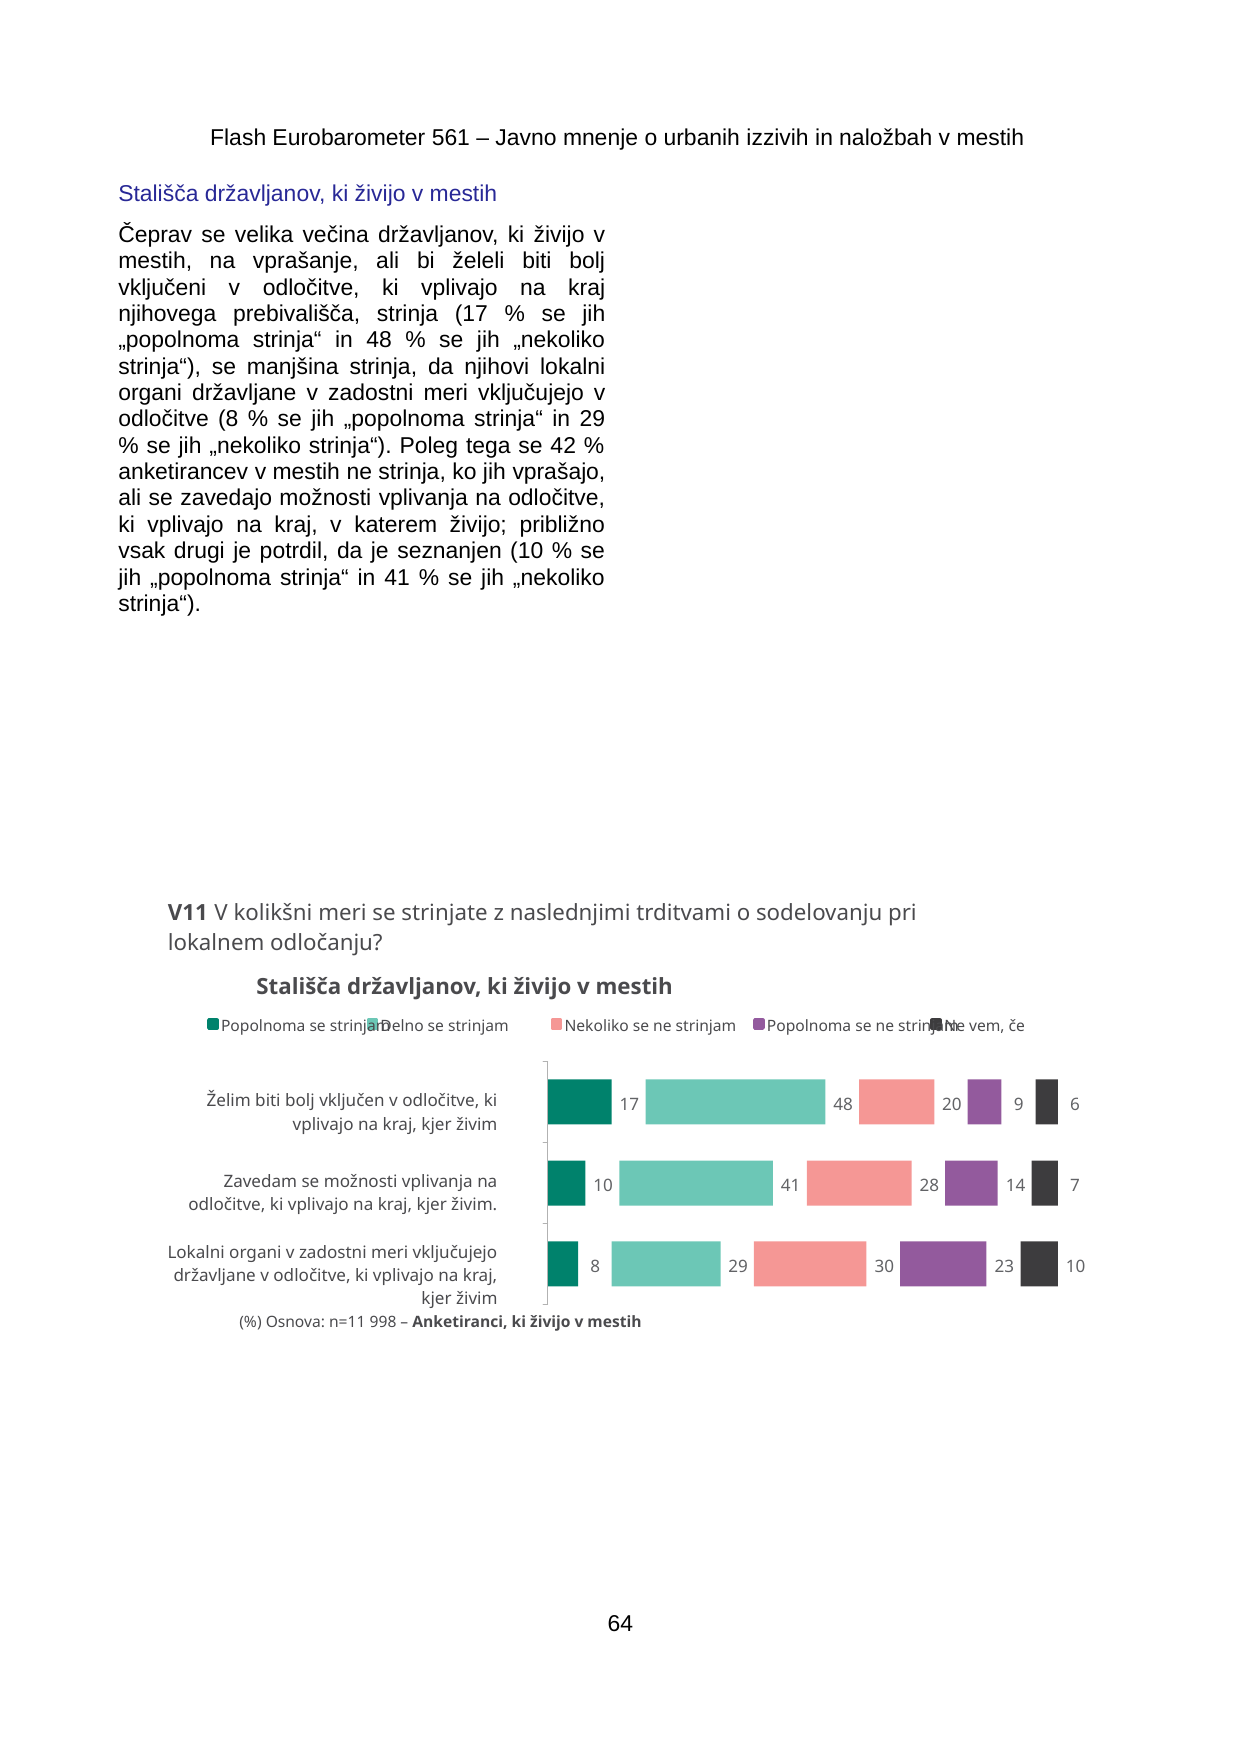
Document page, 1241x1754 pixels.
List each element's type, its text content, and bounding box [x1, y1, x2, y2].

text Stališča državljanov, ki živijo v mestih [118, 180, 605, 206]
text Čeprav se velika večina državljanov, ki živijo v mestih, na vprašanje, ali bi želeli biti bolj vključeni v odločitve, ki vplivajo na kraj njihovega prebivališča, strinja (17 % se jih „popolnoma strinja“ in 48 % se jih „nekoliko strinja“), se manjšina strinja, da njihovi lokalni organi državljane v zadostni meri vključujejo v odločitve (8 % se jih „popolnoma strinja“ in 29 % se jih „nekoliko strinja“). Poleg tega se 42 % anketirancev v mestih ne strinja, ko jih vprašajo, ali se zavedajo možnosti vplivanja na odločitve, ki vplivajo na kraj, v katerem živijo; približno vsak drugi je potrdil, da je seznanjen (10 % se jih „popolnoma strinja“ in 41 % se jih „nekoliko strinja“). [118, 221, 605, 616]
